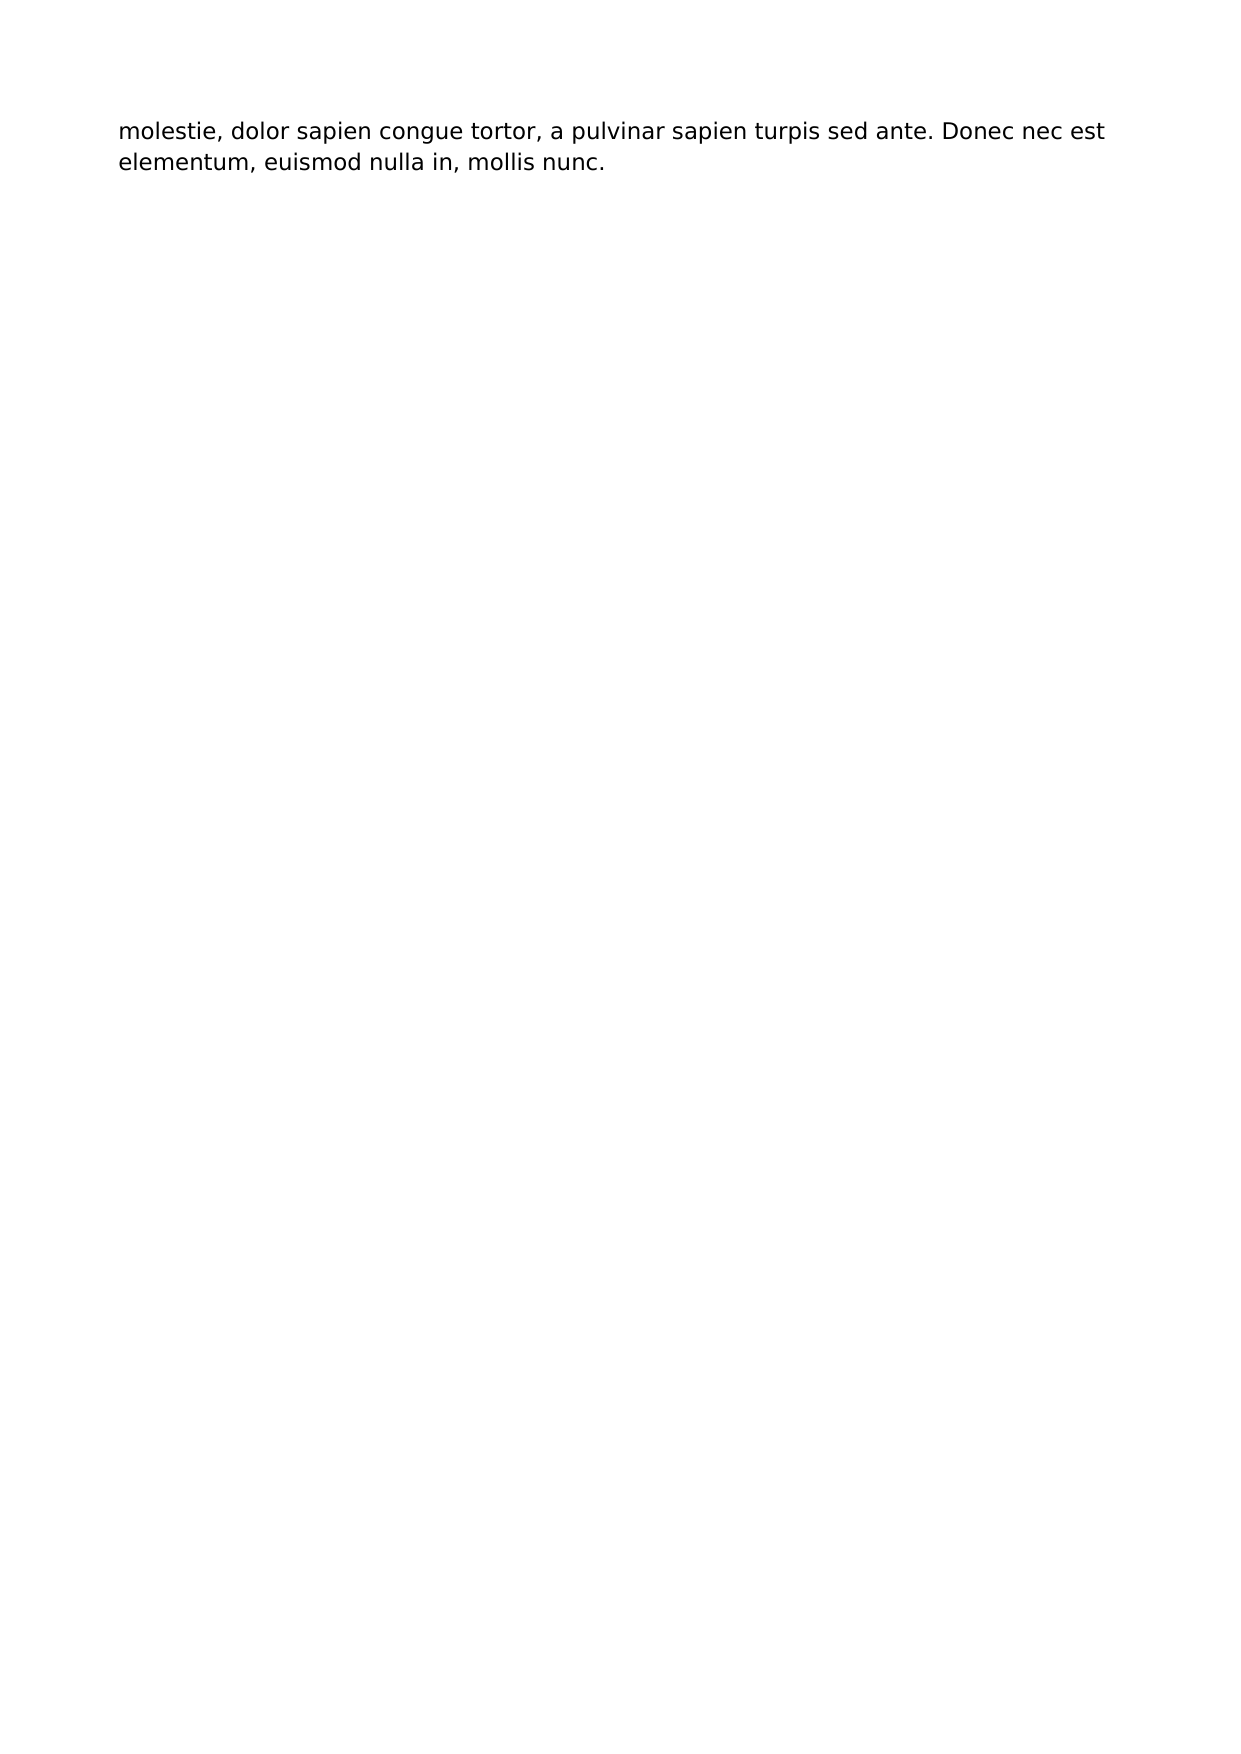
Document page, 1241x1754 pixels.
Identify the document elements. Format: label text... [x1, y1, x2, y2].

text molestie, dolor sapien congue tortor, a pulvinar sapien turpis sed ante. Donec nec est elementum, euismod nulla in, mollis nunc. [118, 118, 1122, 175]
